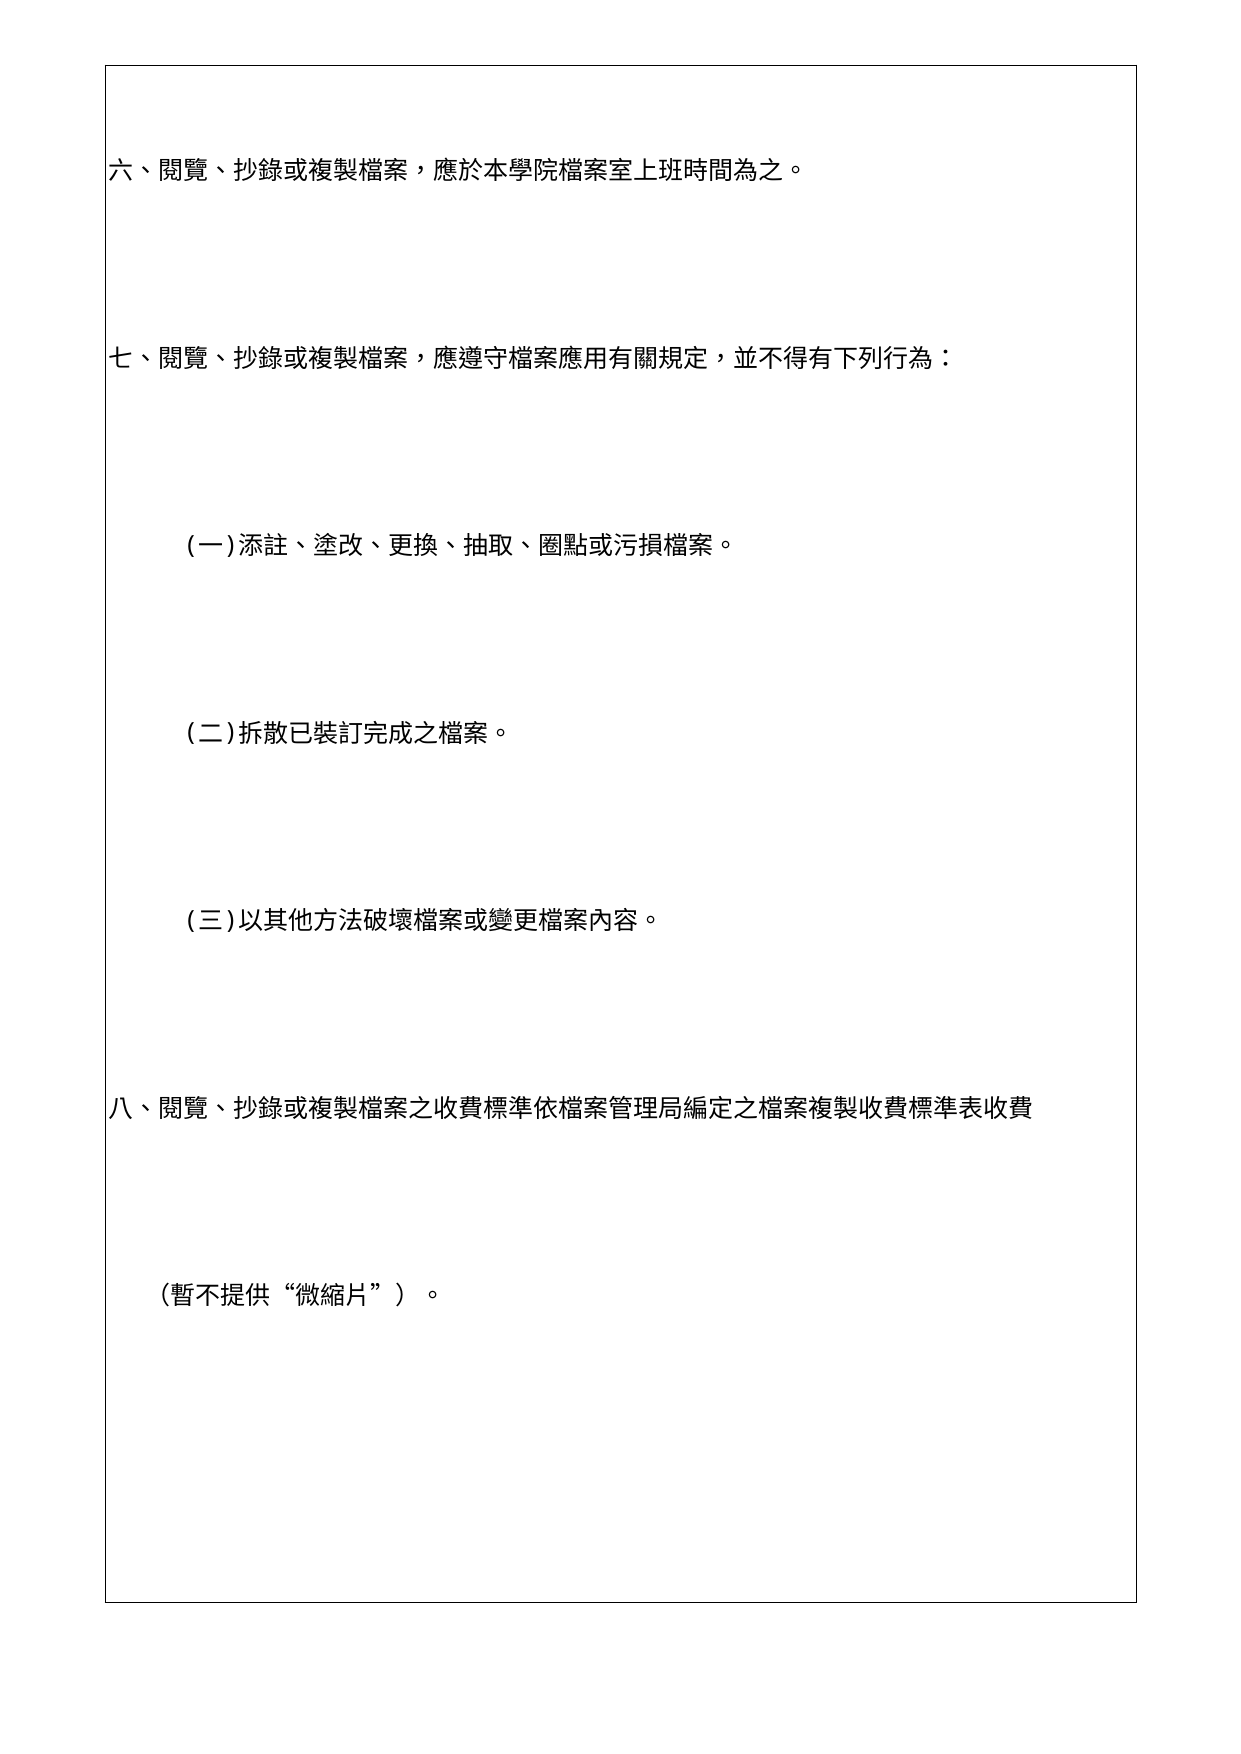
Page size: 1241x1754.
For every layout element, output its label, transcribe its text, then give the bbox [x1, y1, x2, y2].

table_header 六、閱覽、抄錄或複製檔案，應於本學院檔案室上班時間為之。 七、閱覽、抄錄或複製檔案，應遵守檔案應用有關規定，並不得有下列行為： (一)添註、塗改、更換、抽取、圈點或污損檔案。 (二)拆散已裝訂完成之檔案。 (三)以其他方法破壞檔案或變更檔案內容。 八、閱覽、抄錄或複製檔案之收費標準依檔案管理局編定之檔案複製收費標準表收費 （暫不提供“微縮片”）。 [106, 66, 1136, 1602]
